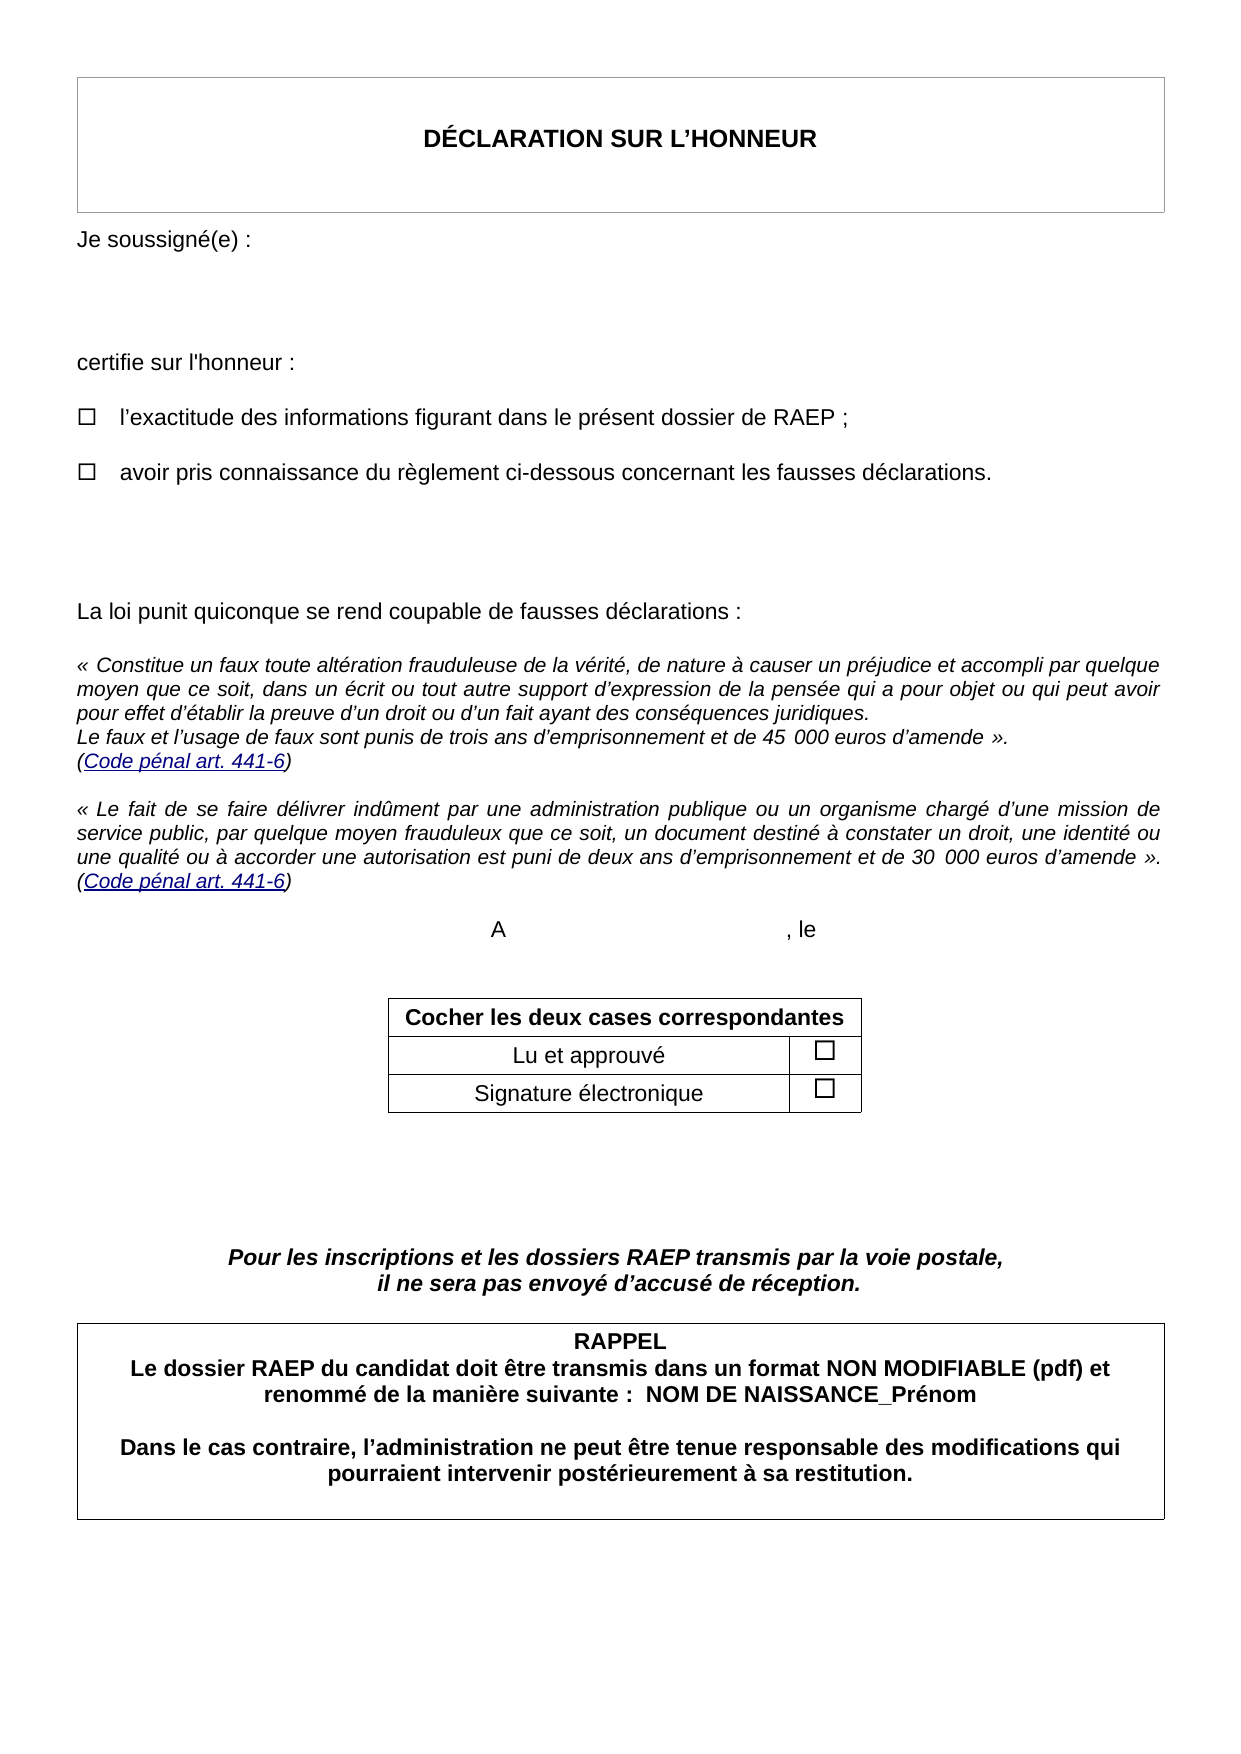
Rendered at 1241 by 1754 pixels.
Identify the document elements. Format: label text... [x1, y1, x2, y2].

table_header RAPPEL Le dossier RAEP du candidat doit être transmis dans un format NON MODIFIABLE (pdf) et renommé de la manière suivante : NOM DE NAISSANCE_Prénom Dans le cas contraire, l’administration ne peut être tenue responsable des modifications qui pourraient intervenir postérieurement à sa restitution. [78, 1324, 1164, 1518]
table_cell  [790, 1075, 861, 1112]
table_header Cocher les deux cases correspondantes [389, 999, 861, 1036]
table_header DÉCLARATION SUR L’HONNEUR [78, 78, 1164, 212]
table_cell Lu et approuvé [389, 1037, 789, 1074]
table_cell Signature électronique [389, 1075, 789, 1112]
table_cell  [790, 1037, 861, 1074]
table_header Je soussigné(e) : certifie sur l'honneur :  l’exactitude des informations figurant dans le présent dossier de RAEP ;  avoir pris connaissance du règlement ci-dessous concernant les fausses déclarations. La loi punit quiconque se rend coupable de fausses déclarations : « Constitue un faux toute altération frauduleuse de la vérité, de nature à causer un préjudice et accompli par quelque moyen que ce soit, dans un écrit ou tout autre support d’expression de la pensée qui a pour objet ou qui peut avoir pour effet d’établir la preuve d’un droit ou d’un fait ayant des conséquences juridiques. Le faux et l’usage de faux sont punis de trois ans d’emprisonnement et de 45 000 euros d’amende ». (Code pénal art. 441-6) « Le fait de se faire délivrer indûment par une administration publique ou un organisme chargé d’une mission de service public, par quelque moyen frauduleux que ce soit, un document destiné à constater un droit, une identité ou une qualité ou à accorder une autorisation est puni de deux ans d’emprisonnement et de 30 000 euros d’amende ». (Code pénal art. 441-6) A , le Pour les inscriptions et les dossiers RAEP transmis par la voie postale, il ne sera pas envoyé d’accusé de réception. [71, 71, 1169, 1577]
table_cell [71, 1577, 1169, 1630]
